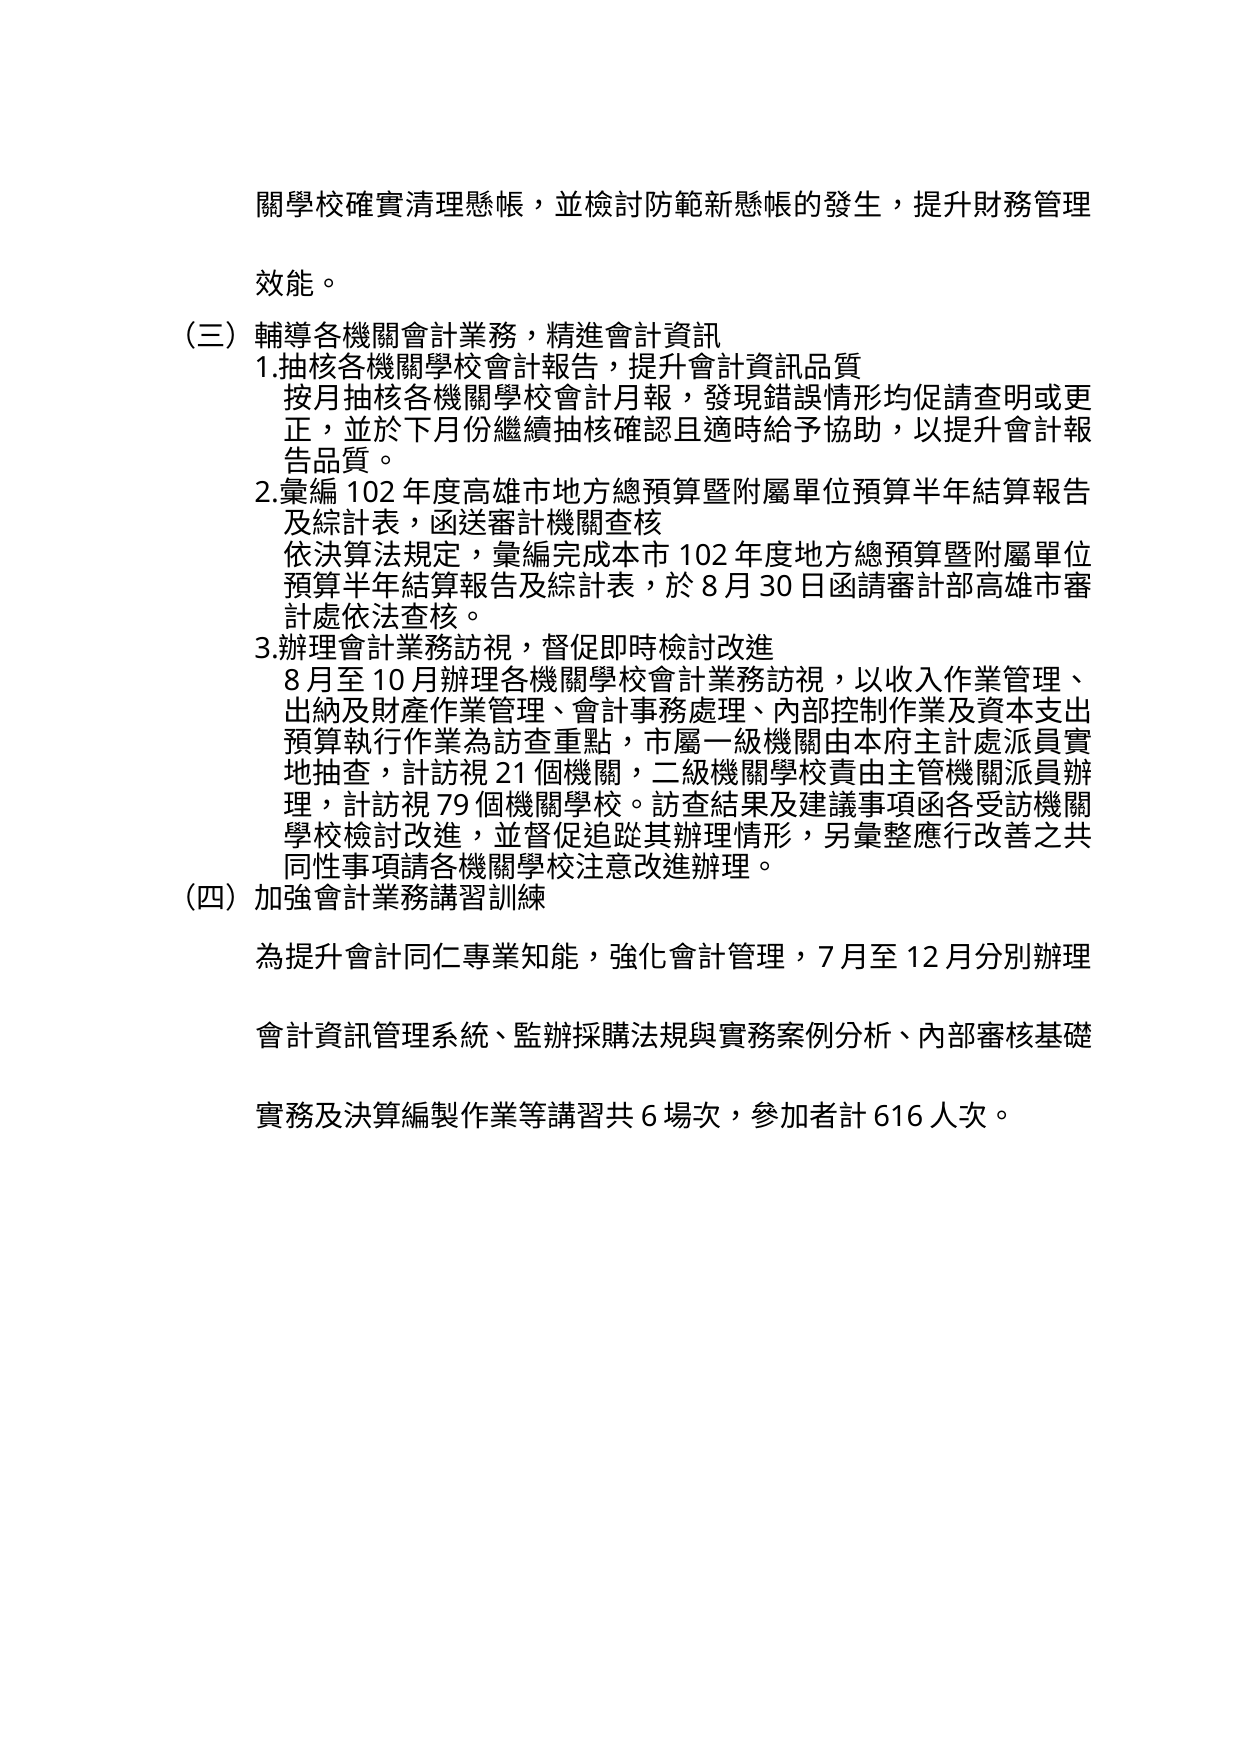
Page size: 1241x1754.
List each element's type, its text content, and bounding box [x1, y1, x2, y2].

text 依上半年已訂定之本府主計處督促各機關學校清理懸帳實施計畫，落實列管各未結清帳項，每3個月查報辦理情形，積極督促各機關學校確實清理懸帳，並檢討防範新懸帳的發生，提升財務管理效能。 [256, 163, 1092, 321]
text （三）輔導各機關會計業務，精進會計資訊 [148, 321, 1092, 353]
text 2.彙編102年度高雄市地方總預算暨附屬單位預算半年結算報告及綜計表，函送審計機關查核 依決算法規定，彙編完成本市102年度地方總預算暨附屬單位預算半年結算報告及綜計表，於8月30日函請審計部高雄市審計處依法查核。 [254, 478, 1092, 634]
text 1.抽核各機關學校會計報告，提升會計資訊品質 按月抽核各機關學校會計月報，發現錯誤情形均促請查明或更正，並於下月份繼續抽核確認且適時給予協助，以提升會計報告品質。 [254, 353, 1092, 478]
text 3.辦理會計業務訪視，督促即時檢討改進 8月至10月辦理各機關學校會計業務訪視，以收入作業管理、出納及財產作業管理、會計事務處理、內部控制作業及資本支出預算執行作業為訪查重點，市屬一級機關由本府主計處派員實地抽查，計訪視21個機關，二級機關學校責由主管機關派員辦理，計訪視79個機關學校。訪查結果及建議事項函各受訪機關學校檢討改進，並督促追踨其辦理情形，另彙整應行改善之共同性事項請各機關學校注意改進辦理。 [254, 634, 1092, 884]
text 為提升會計同仁專業知能，強化會計管理，7月至12月分別辦理會計資訊管理系統、監辦採購法規與實務案例分析、內部審核基礎實務及決算編製作業等講習共6場次，參加者計616人次。 [256, 915, 1092, 1153]
text （四）加強會計業務講習訓練 [148, 884, 1092, 915]
